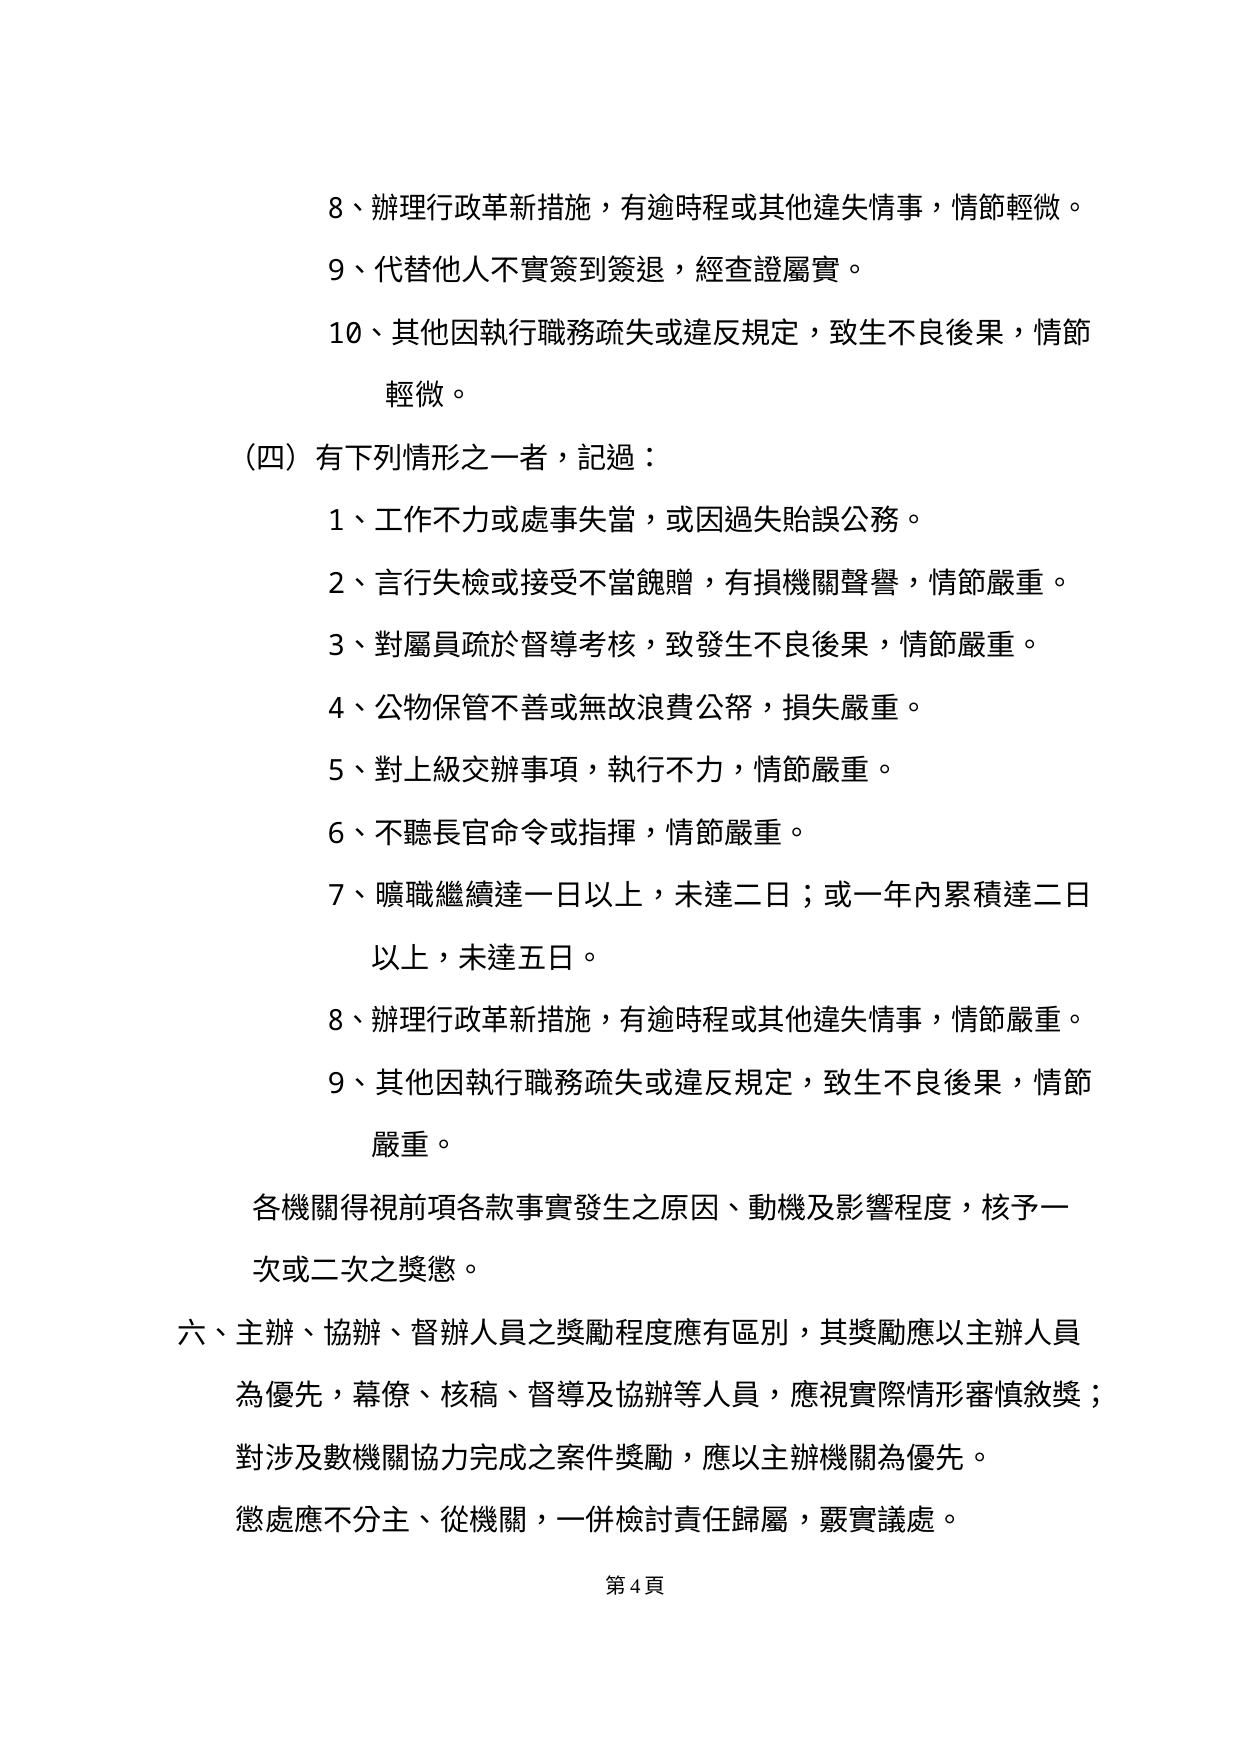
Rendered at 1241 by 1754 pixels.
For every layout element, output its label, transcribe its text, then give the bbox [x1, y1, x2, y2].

text 3、對屬員疏於督導考核，致發生不良後果，情節嚴重。 [327, 601, 1092, 664]
text 8、辦理行政革新措施，有逾時程或其他違失情事，情節嚴重。 [327, 976, 1092, 1039]
text 6、不聽長官命令或指揮，情節嚴重。 [327, 789, 1092, 851]
text 懲處應不分主、從機關，一併檢討責任歸屬，覈實議處。 [177, 1476, 1092, 1539]
text 4、公物保管不善或無故浪費公帑，損失嚴重。 [327, 664, 1092, 726]
text 9、其他因執行職務疏失或違反規定，致生不良後果，情節嚴重。 [327, 1039, 1092, 1164]
text （四）有下列情形之一者，記過： [227, 414, 1092, 476]
text 2、言行失檢或接受不當餽贈，有損機關聲譽，情節嚴重。 [327, 539, 1092, 601]
text 10、其他因執行職務疏失或違反規定，致生不良後果，情節輕微。 [327, 289, 1092, 414]
text 六、主辦、協辦、督辦人員之獎勵程度應有區別，其獎勵應以主辦人員為優先，幕僚、核稿、督導及協辦等人員，應視實際情形審慎敘獎；對涉及數機關協力完成之案件獎勵，應以主辦機關為優先。 [177, 1289, 1092, 1476]
text 7、曠職繼續達一日以上，未達二日；或一年內累積達二日以上，未達五日。 [327, 851, 1092, 976]
text 1、工作不力或處事失當，或因過失貽誤公務。 [327, 476, 1092, 539]
text 9、代替他人不實簽到簽退，經查證屬實。 [327, 226, 1092, 289]
text 各機關得視前項各款事實發生之原因、動機及影響程度，核予一次或二次之獎懲。 [252, 1164, 1092, 1289]
text 8、辦理行政革新措施，有逾時程或其他違失情事，情節輕微。 [327, 164, 1092, 226]
text 5、對上級交辦事項，執行不力，情節嚴重。 [327, 726, 1092, 789]
